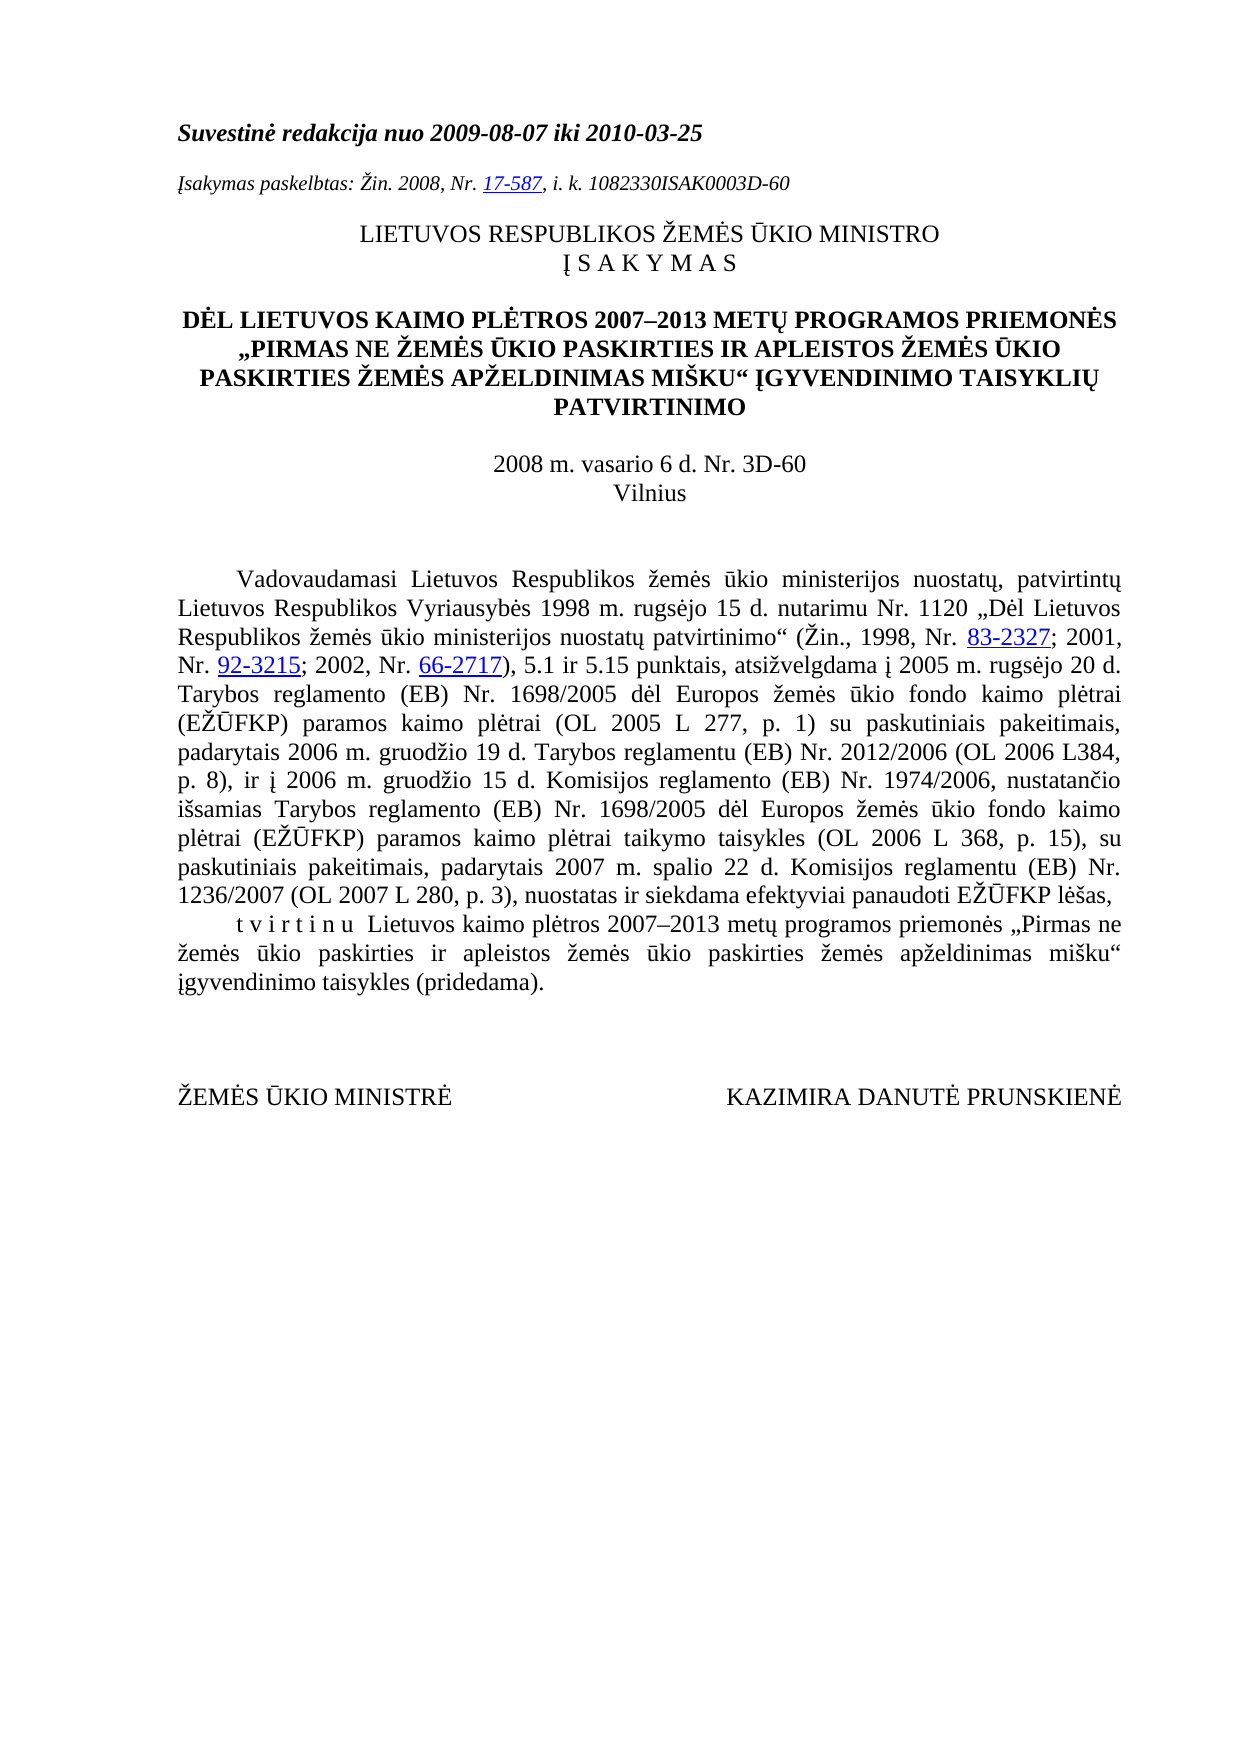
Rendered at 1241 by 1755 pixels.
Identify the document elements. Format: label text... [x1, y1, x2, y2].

text Įsakymas paskelbtas: Žin. 2008, Nr. 17-587, i. k. 1082330ISAK0003D-60 [177, 171, 1122, 195]
text Žemės ūkio ministrė Kazimira Danutė Prunskienė [177, 1082, 1122, 1110]
text 2008 m. vasario 6 d. Nr. 3D-60 [177, 449, 1122, 478]
text Dėl LIETUVOS Kaimo plėtros 2007–2013 metų pROGRAMOS priemonės „PIRMAS NE žemės ūkio paskirties IR APLEISTOS ŽEMĖS ŪKIO PASKIRTIES ŽEMĖS apželdinimas mišku“ ĮGYVENDINIMO TAISYKLIŲ PATVIRTINIMO [177, 305, 1122, 420]
text Vadovaudamasi Lietuvos Respublikos žemės ūkio ministerijos nuostatų, patvirtintų Lietuvos Respublikos Vyriausybės 1998 m. rugsėjo 15 d. nutarimu Nr. 1120 „Dėl Lietuvos Respublikos žemės ūkio ministerijos nuostatų patvirtinimo“ (Žin., 1998, Nr. 83-2327; 2001, Nr. 92-3215; 2002, Nr. 66-2717), 5.1 ir 5.15 punktais, atsižvelgdama į 2005 m. rugsėjo 20 d. Tarybos reglamento (EB) Nr. 1698/2005 dėl Europos žemės ūkio fondo kaimo plėtrai (EŽŪFKP) paramos kaimo plėtrai (OL 2005 L 277, p. 1) su paskutiniais pakeitimais, padarytais 2006 m. gruodžio 19 d. Tarybos reglamentu (EB) Nr. 2012/2006 (OL 2006 L384, p. 8), ir į 2006 m. gruodžio 15 d. Komisijos reglamento (EB) Nr. 1974/2006, nustatančio išsamias Tarybos reglamento (EB) Nr. 1698/2005 dėl Europos žemės ūkio fondo kaimo plėtrai (EŽŪFKP) paramos kaimo plėtrai taikymo taisykles (OL 2006 L 368, p. 15), su paskutiniais pakeitimais, padarytais 2007 m. spalio 22 d. Komisijos reglamentu (EB) Nr. 1236/2007 (OL 2007 L 280, p. 3), nuostatas ir siekdama efektyviai panaudoti EŽŪFKP lėšas, [177, 564, 1122, 909]
text Suvestinė redakcija nuo 2009-08-07 iki 2010-03-25 [177, 118, 1122, 147]
text LIETUVOS RESPUBLIKOS ŽEMĖS ŪKIO MINISTRO [177, 219, 1122, 248]
text tvirtinu Lietuvos kaimo plėtros 2007–2013 metų programos priemonės „Pirmas ne žemės ūkio paskirties ir apleistos žemės ūkio paskirties žemės apželdinimas mišku“ įgyvendinimo taisykles (pridedama). [177, 909, 1122, 995]
text Vilnius [177, 478, 1122, 507]
text ĮSAKYMAS [177, 248, 1122, 277]
